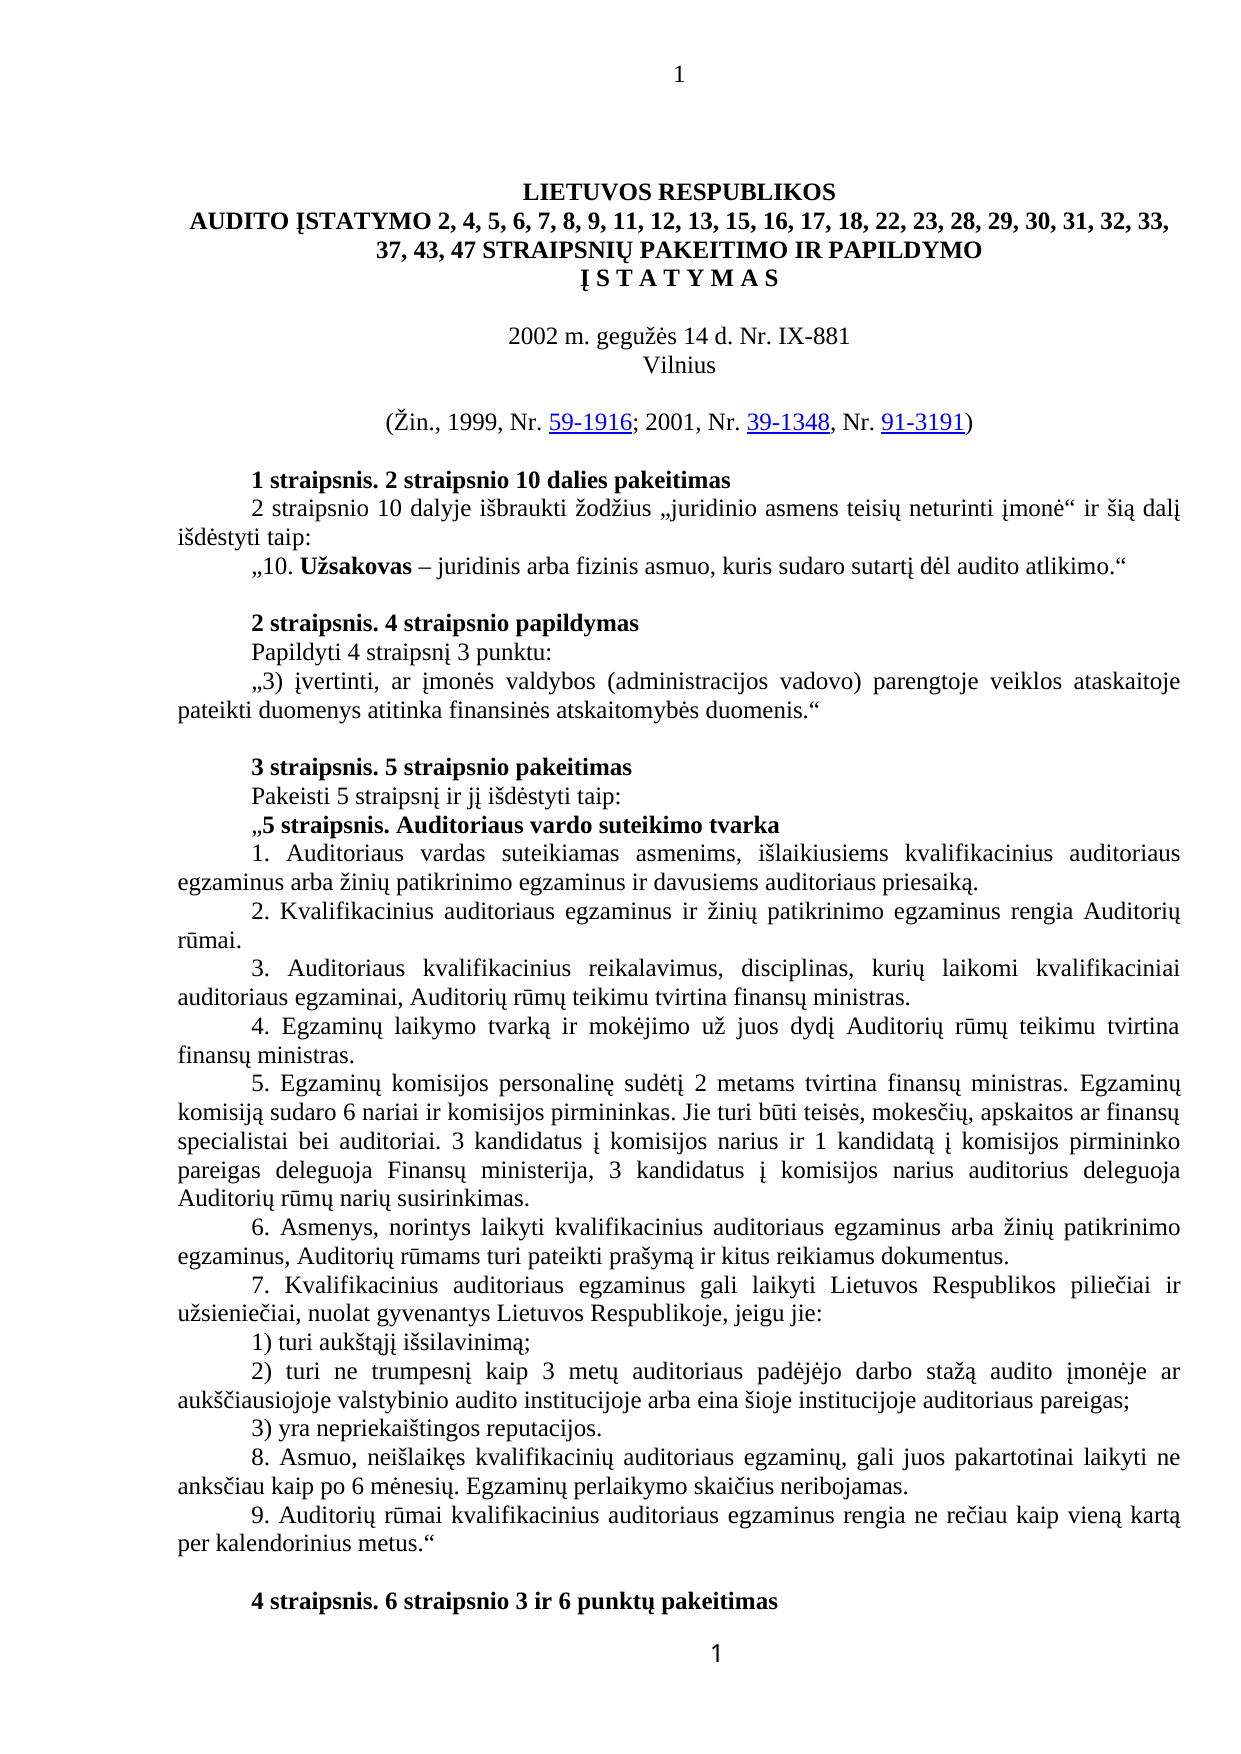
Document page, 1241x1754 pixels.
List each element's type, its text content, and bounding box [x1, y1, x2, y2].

text 2. Kvalifikacinius auditoriaus egzaminus ir žinių patikrinimo egzaminus rengia Auditorių rūmai. [177, 896, 1181, 953]
text 2 straipsnio 10 dalyje išbraukti žodžius „juridinio asmens teisių neturinti įmonė“ ir šią dalį išdėstyti taip: [177, 493, 1181, 551]
text 3) yra nepriekaištingos reputacijos. [177, 1413, 1181, 1442]
text (Žin., 1999, Nr. 59-1916; 2001, Nr. 39-1348, Nr. 91-3191) [177, 407, 1181, 436]
text 2) turi ne trumpesnį kaip 3 metų auditoriaus padėjėjo darbo stažą audito įmonėje ar aukščiausiojoje valstybinio audito institucijoje arba eina šioje institucijoje auditoriaus pareigas; [177, 1356, 1181, 1413]
text AUDITO ĮSTATYMO 2, 4, 5, 6, 7, 8, 9, 11, 12, 13, 15, 16, 17, 18, 22, 23, 28, 29, 30, 31, 32, 33, 37, 43, 47 STRAIPSNIŲ PAKEITIMO IR PAPILDYMO [177, 206, 1181, 263]
text 1. Auditoriaus vardas suteikiamas asmenims, išlaikiusiems kvalifikacinius auditoriaus egzaminus arba žinių patikrinimo egzaminus ir davusiems auditoriaus priesaiką. [177, 838, 1181, 896]
text „3) įvertinti, ar įmonės valdybos (administracijos vadovo) parengtoje veiklos ataskaitoje pateikti duomenys atitinka finansinės atskaitomybės duomenis.“ [177, 666, 1181, 723]
text 4 straipsnis. 6 straipsnio 3 ir 6 punktų pakeitimas [177, 1586, 1181, 1615]
text 7. Kvalifikacinius auditoriaus egzaminus gali laikyti Lietuvos Respublikos piliečiai ir užsieniečiai, nuolat gyvenantys Lietuvos Respublikoje, jeigu jie: [177, 1270, 1181, 1327]
text 5. Egzaminų komisijos personalinę sudėtį 2 metams tvirtina finansų ministras. Egzaminų komisiją sudaro 6 nariai ir komisijos pirmininkas. Jie turi būti teisės, mokesčių, apskaitos ar finansų specialistai bei auditoriai. 3 kandidatus į komisijos narius ir 1 kandidatą į komisijos pirmininko pareigas deleguoja Finansų ministerija, 3 kandidatus į komisijos narius auditorius deleguoja Auditorių rūmų narių susirinkimas. [177, 1068, 1181, 1212]
text 1 straipsnis. 2 straipsnio 10 dalies pakeitimas [177, 465, 1181, 493]
text 2 straipsnis. 4 straipsnio papildymas [177, 608, 1181, 637]
text LIETUVOS RESPUBLIKOS [177, 177, 1181, 206]
text Pakeisti 5 straipsnį ir jį išdėstyti taip: [177, 781, 1181, 810]
text 8. Asmuo, neišlaikęs kvalifikacinių auditoriaus egzaminų, gali juos pakartotinai laikyti ne anksčiau kaip po 6 mėnesių. Egzaminų perlaikymo skaičius neribojamas. [177, 1442, 1181, 1500]
text 3. Auditoriaus kvalifikacinius reikalavimus, disciplinas, kurių laikomi kvalifikaciniai auditoriaus egzaminai, Auditorių rūmų teikimu tvirtina finansų ministras. [177, 953, 1181, 1011]
text 6. Asmenys, norintys laikyti kvalifikacinius auditoriaus egzaminus arba žinių patikrinimo egzaminus, Auditorių rūmams turi pateikti prašymą ir kitus reikiamus dokumentus. [177, 1212, 1181, 1270]
text „10. Užsakovas – juridinis arba fizinis asmuo, kuris sudaro sutartį dėl audito atlikimo.“ [177, 551, 1181, 580]
text „5 straipsnis. Auditoriaus vardo suteikimo tvarka [177, 810, 1181, 838]
text 2002 m. gegužės 14 d. Nr. IX-881 [177, 321, 1181, 350]
text 9. Auditorių rūmai kvalifikacinius auditoriaus egzaminus rengia ne rečiau kaip vieną kartą per kalendorinius metus.“ [177, 1500, 1181, 1557]
text Vilnius [177, 350, 1181, 378]
text 4. Egzaminų laikymo tvarką ir mokėjimo už juos dydį Auditorių rūmų teikimu tvirtina finansų ministras. [177, 1011, 1181, 1068]
text Į S T A T Y M A S [177, 263, 1181, 292]
text 1) turi aukštąjį išsilavinimą; [177, 1327, 1181, 1356]
text Papildyti 4 straipsnį 3 punktu: [177, 637, 1181, 666]
text 3 straipsnis. 5 straipsnio pakeitimas [177, 752, 1181, 781]
